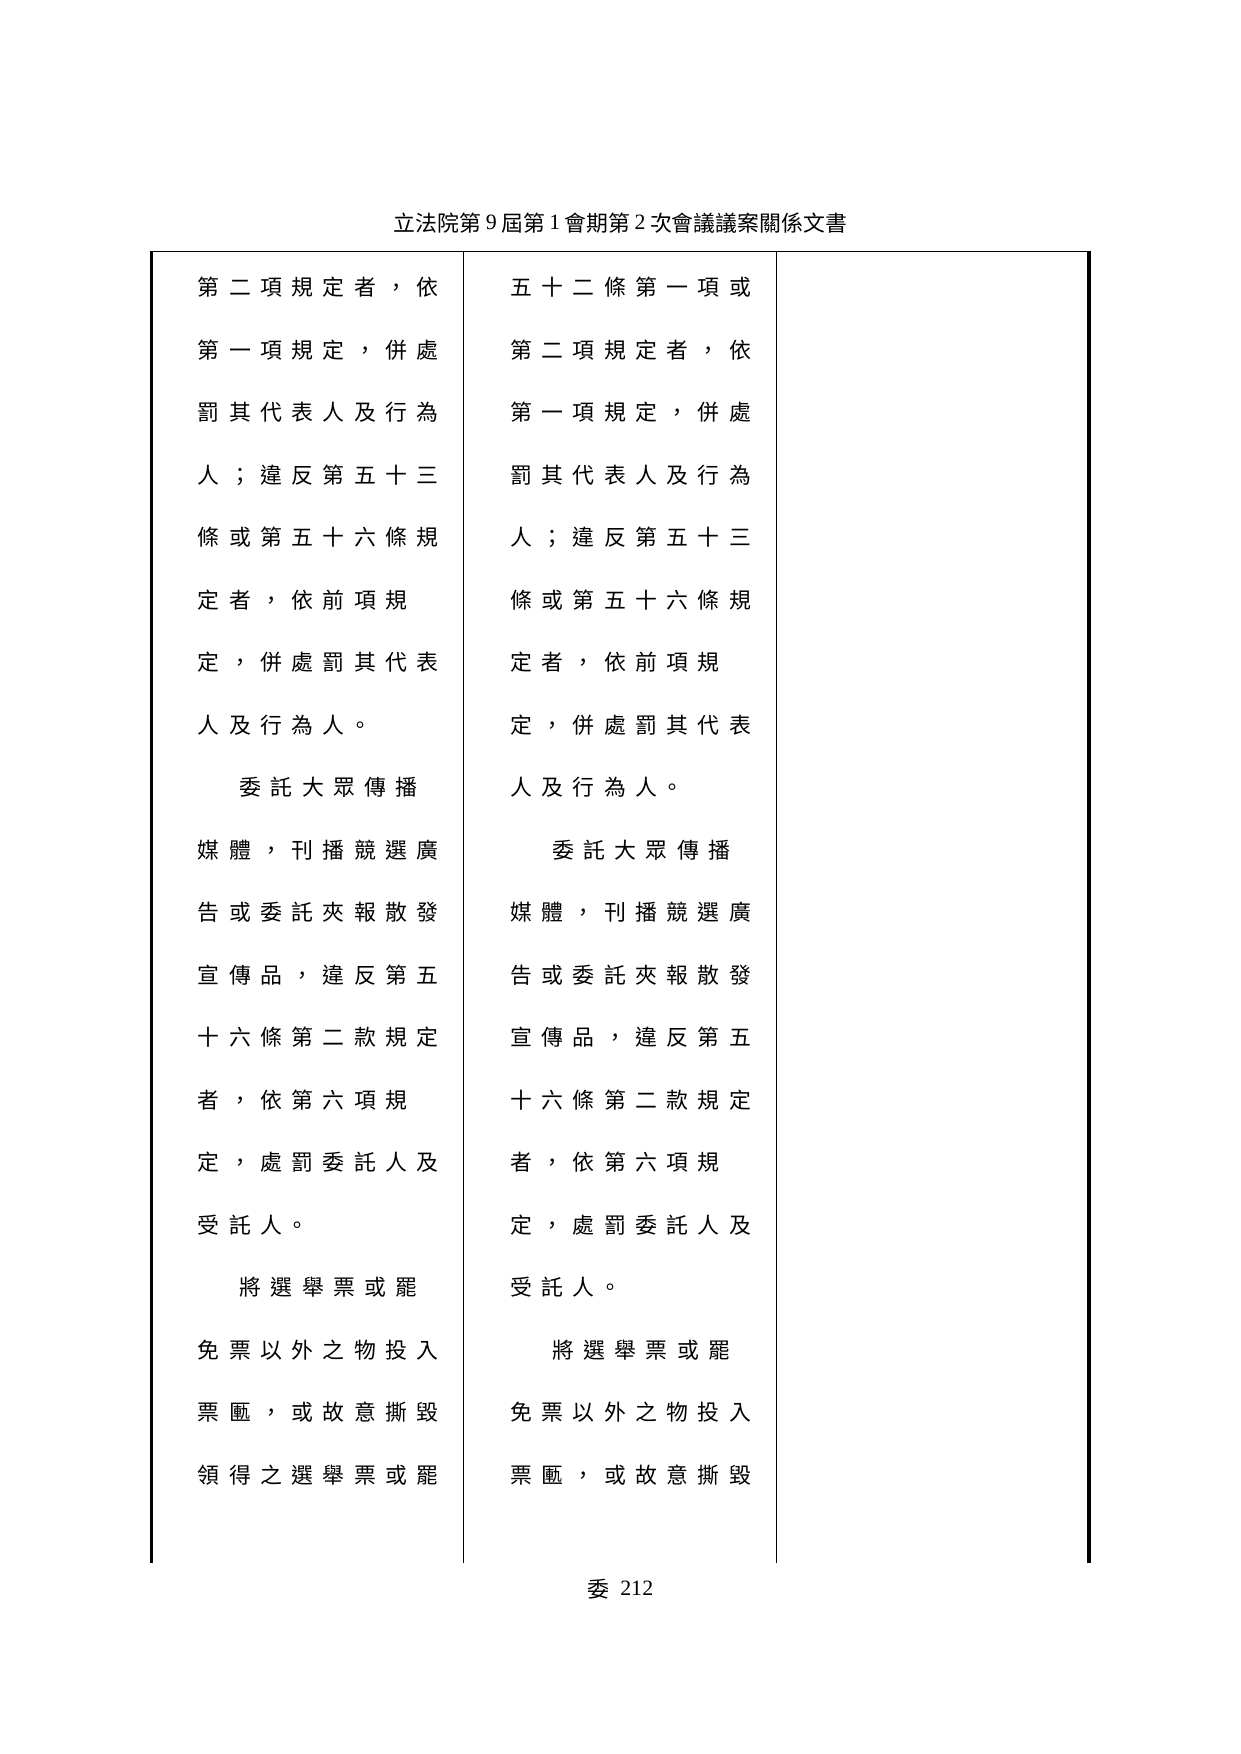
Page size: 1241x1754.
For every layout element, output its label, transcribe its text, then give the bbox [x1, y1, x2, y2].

table_cell 第二項規定者，依第一項規定，併處罰其代表人及行為人；違反第五十三條或第五十六條規定者，依前項規定，併處罰其代表人及行為人。 委託大眾傳播媒體，刊播競選廣告或委託夾報散發宣傳品，違反第五十六條第二款規定者，依第六項規定，處罰委託人及受託人。 將選舉票或罷免票以外之物投入票匭，或故意撕毀領得之選舉票或罷 [153, 252, 463, 1563]
table_cell 五十二條第一項或第二項規定者，依第一項規定，併處罰其代表人及行為人；違反第五十三條或第五十六條規定者，依前項規定，併處罰其代表人及行為人。 委託大眾傳播媒體，刊播競選廣告或委託夾報散發宣傳品，違反第五十六條第二款規定者，依第六項規定，處罰委託人及受託人。 將選舉票或罷免票以外之物投入票匭，或故意撕毀 [464, 252, 776, 1563]
table_cell [777, 252, 1087, 1563]
